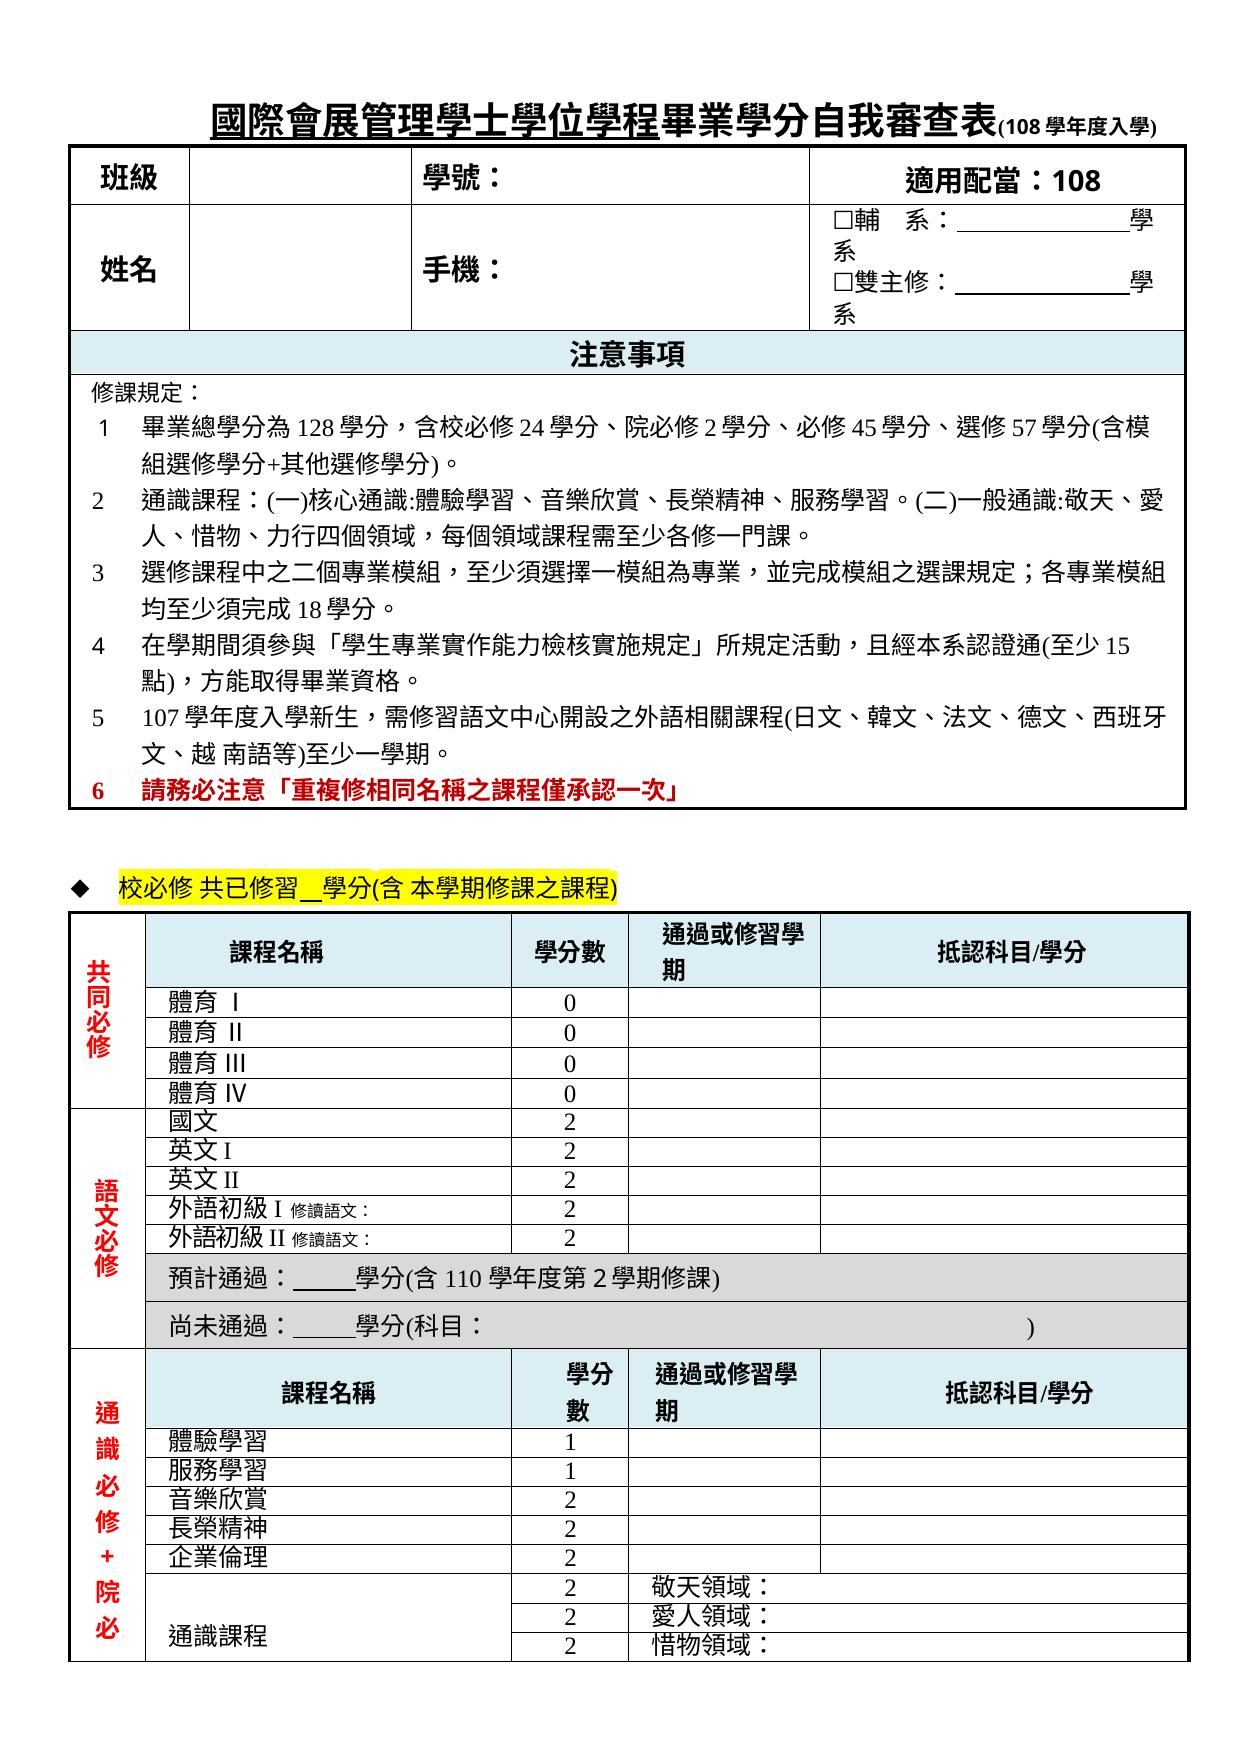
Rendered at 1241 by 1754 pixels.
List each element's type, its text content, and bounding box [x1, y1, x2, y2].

table_cell [821, 1545, 1187, 1573]
table_cell [629, 988, 820, 1017]
table_cell 學分數 [512, 1349, 628, 1427]
table_cell 服務學習 [146, 1458, 511, 1486]
table_cell 姓名 [71, 205, 189, 330]
table_cell [821, 1516, 1187, 1544]
table_cell 2 [512, 1487, 628, 1515]
table_cell [821, 1196, 1187, 1224]
table_header 共同必修 [71, 914, 145, 1108]
table_header [190, 148, 411, 203]
table_cell [629, 1458, 820, 1486]
table_cell 課程名稱 [146, 1349, 511, 1427]
table_cell 體驗學習 [146, 1429, 511, 1457]
table_cell 通識課程 [146, 1574, 511, 1661]
table_cell 外語初級 I 修讀語文： [146, 1196, 511, 1224]
table_cell [629, 1018, 820, 1047]
table_cell 通過或修習學期 [629, 1349, 820, 1427]
table_cell 0 [512, 1079, 628, 1108]
table_cell [629, 1079, 820, 1108]
table_header 學分數 [512, 914, 628, 987]
table_cell [629, 1138, 820, 1166]
table_cell 愛人領域： [629, 1604, 1187, 1632]
table_cell 體育 Ⅳ [146, 1079, 511, 1108]
table_cell [629, 1225, 820, 1253]
table_header 課程名稱 [146, 914, 511, 987]
table_cell 音樂欣賞 [146, 1487, 511, 1515]
table_cell 英文 II [146, 1167, 511, 1195]
table_cell [190, 205, 411, 330]
table_cell [629, 1516, 820, 1544]
table_cell 體育 Ⅲ [146, 1048, 511, 1077]
table_cell 1 [512, 1429, 628, 1457]
table_cell 2 [512, 1574, 628, 1602]
table_cell 2 [512, 1167, 628, 1195]
text 國際會展管理學士學位學程畢業學分自我審查表(108 學年度入學) [182, 93, 1178, 144]
table_cell 修課規定： 畢業總學分為128學分，含校必修24學分、院必修2學分、必修45學分、選修57學分(含模組選修學分+其他選修學分)。 通識課程：(一)核心通識:體驗學習、音樂欣賞、長榮精神、服務學習。(二)一般通識:敬天、愛人、惜物、力行四個領域，每個領域課程需至少各修一門課。 選修課程中之二個專業模組，至少須選擇一模組為專業，並完成模組之選課規定；各專業模組均至少須完成18學分。 在學期間須參與「學生專業實作能力檢核實施規定」所規定活動，且經本系認證通(至少15點)，方能取得畢業資格。 107學年度入學新生，需修習語文中心開設之外語相關課程(日文、韓文、法文、德文、西班牙文、越 南語等)至少一學期。 請務必注意「重複修相同名稱之課程僅承認一次」 [71, 375, 1184, 807]
table_cell 外語初級 II 修讀語文： [146, 1225, 511, 1253]
table_cell [821, 1487, 1187, 1515]
table_cell [821, 1109, 1187, 1137]
table_cell 2 [512, 1138, 628, 1166]
table_cell 2 [512, 1196, 628, 1224]
table_cell 抵認科目/學分 [821, 1349, 1187, 1427]
table_cell [821, 1429, 1187, 1457]
table_cell 2 [512, 1516, 628, 1544]
table_cell [821, 1048, 1187, 1077]
table_cell [821, 1458, 1187, 1486]
table_header 抵認科目/學分 [821, 914, 1187, 987]
table_header 適用配當：108 [810, 148, 1184, 203]
table_cell 長榮精神 [146, 1516, 511, 1544]
table_cell [629, 1429, 820, 1457]
table_cell [821, 1018, 1187, 1047]
table_cell [629, 1487, 820, 1515]
table_cell 敬天領域： [629, 1574, 1187, 1602]
table_cell 體育 Ⅰ [146, 988, 511, 1017]
table_cell 手機： [412, 205, 809, 330]
table_cell 0 [512, 1048, 628, 1077]
table_cell [821, 1138, 1187, 1166]
table_cell [821, 988, 1187, 1017]
table_cell 注意事項 [71, 331, 1184, 373]
table_cell 英文 I [146, 1138, 511, 1166]
table_cell ☐輔 系： 學系 ☐雙主修： 學系 [810, 205, 1184, 330]
table_cell [821, 1167, 1187, 1195]
table_cell 0 [512, 988, 628, 1017]
table_cell 尚未通過： 學分(科目： ) [146, 1302, 1187, 1348]
table_cell [629, 1167, 820, 1195]
table_cell 體育 Ⅱ [146, 1018, 511, 1047]
table_cell 2 [512, 1604, 628, 1632]
table_cell 國文 [146, 1109, 511, 1137]
table_cell 1 [512, 1458, 628, 1486]
table_cell 惜物領域： [629, 1633, 1187, 1661]
table_cell 通 識 必 修 + 院 必 [71, 1349, 145, 1661]
table_cell [821, 1225, 1187, 1253]
table_cell 2 [512, 1109, 628, 1137]
table_header 學號： [412, 148, 809, 203]
table_cell 企業倫理 [146, 1545, 511, 1573]
table_cell [629, 1545, 820, 1573]
table_cell 預計通過： 學分(含 110 學年度第2 學期修課) [146, 1254, 1187, 1301]
table_cell 2 [512, 1545, 628, 1573]
table_cell [629, 1109, 820, 1137]
table_cell 2 [512, 1225, 628, 1253]
table_header 通過或修習學期 [629, 914, 820, 987]
table_cell 語文必修 [71, 1109, 145, 1348]
table_cell [821, 1079, 1187, 1108]
table_cell 2 [512, 1633, 628, 1661]
table_cell 0 [512, 1018, 628, 1047]
table_cell [629, 1196, 820, 1224]
list 校必修 共已修習 學分(含 本學期修課之課程) [69, 869, 1196, 905]
table_cell [629, 1048, 820, 1077]
table_header 班級 [71, 148, 189, 203]
